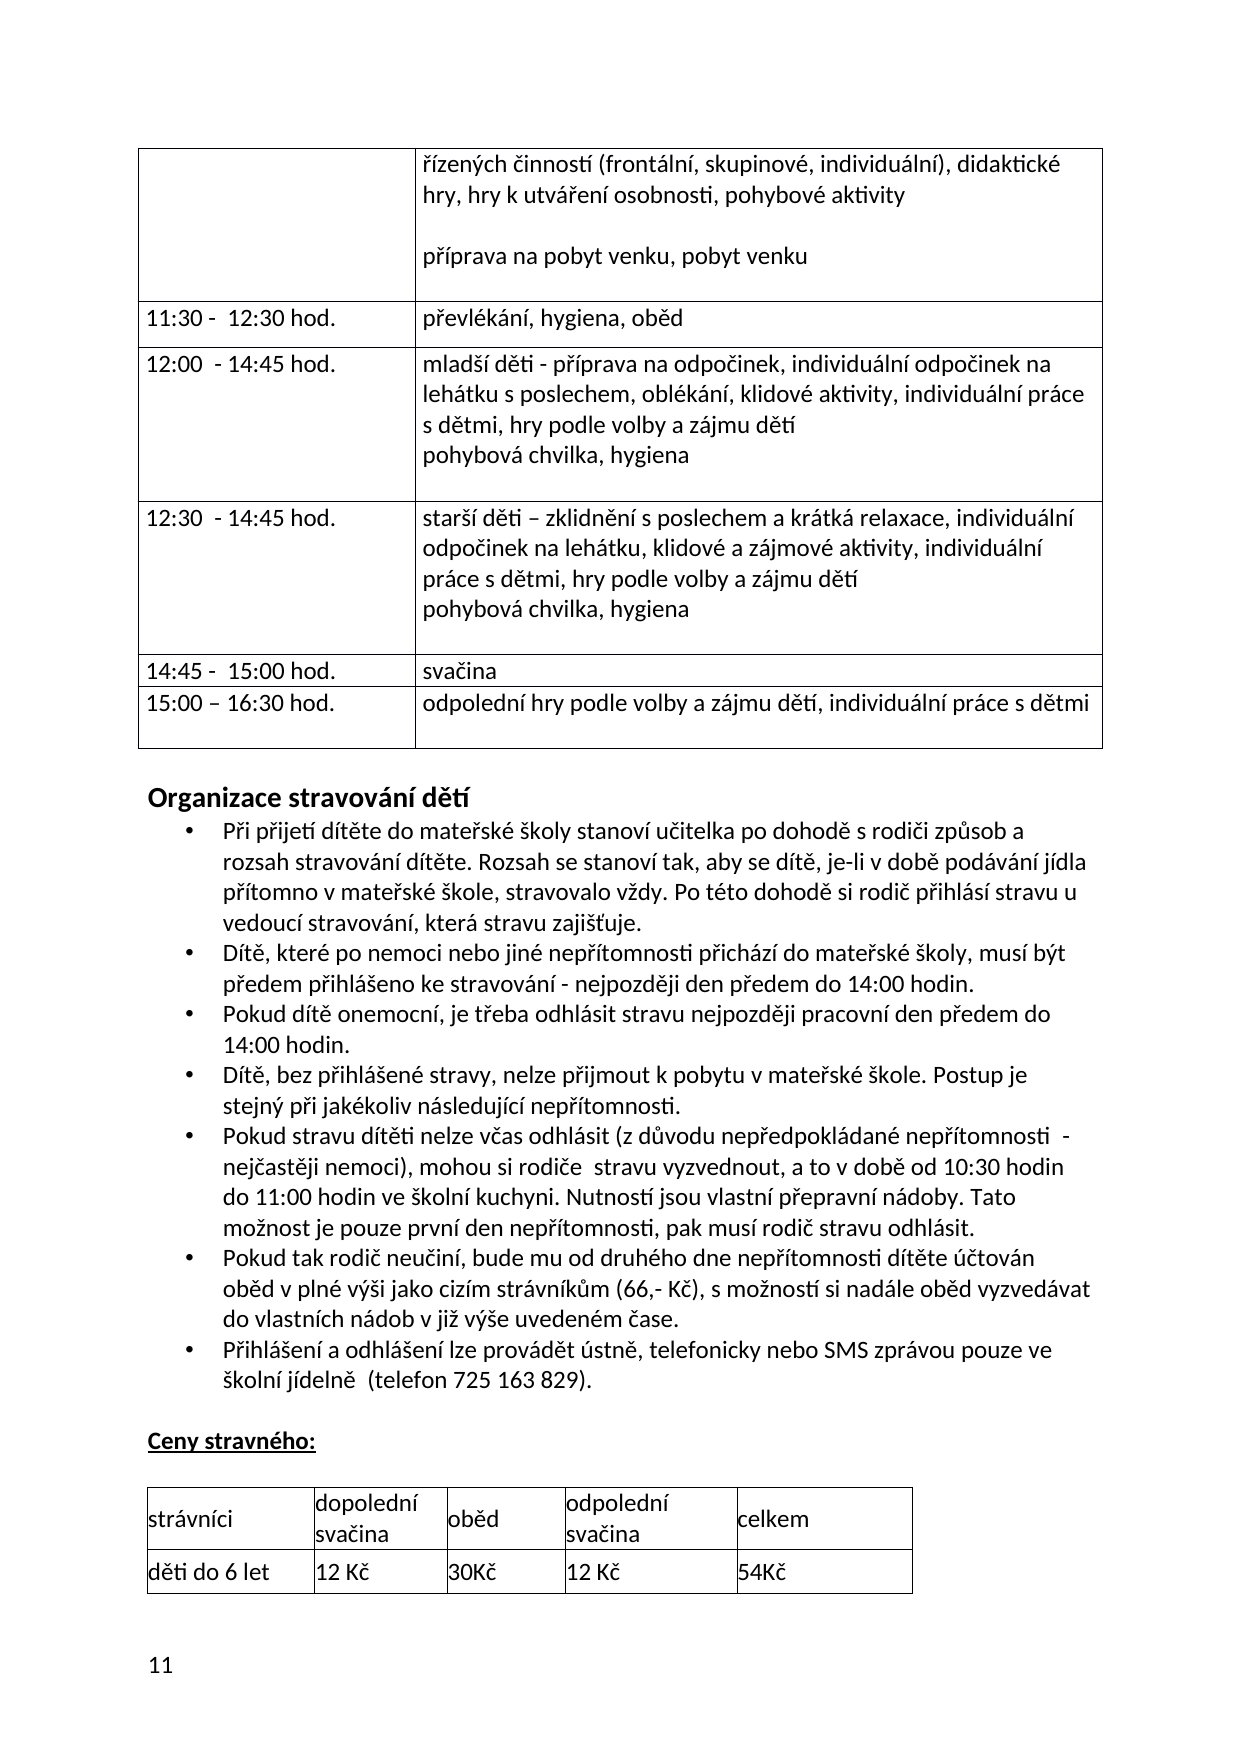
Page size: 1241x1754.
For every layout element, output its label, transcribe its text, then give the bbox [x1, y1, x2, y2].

list Pokud tak rodič neučiní, bude mu od druhého dne nepřítomnosti dítěte účtován oběd v plné výši jako cizím strávníkům (66,- Kč), s možností si nadále oběd vyzvedávat do vlastních nádob v již výše uvedeném čase. [185, 1242, 1093, 1334]
table_cell 12:00 - 14:45 hod. [139, 348, 415, 501]
list Při přijetí dítěte do mateřské školy stanoví učitelka po dohodě s rodiči způsob a rozsah stravování dítěte. Rozsah se stanoví tak, aby se dítě, je-li v době podávání jídla přítomno v mateřské škole, stravovalo vždy. Po této dohodě si rodič přihlásí stravu u vedoucí stravování, která stravu zajišťuje. [185, 815, 1093, 937]
list Přihlášení a odhlášení lze provádět ústně, telefonicky nebo SMS zprávou pouze ve školní jídelně (telefon 725 163 829). [185, 1334, 1093, 1395]
table_cell 11:30 - 12:30 hod. [139, 302, 415, 347]
table_cell řízených činností (frontální, skupinové, individuální), didaktické hry, hry k utváření osobnosti, pohybové aktivity příprava na pobyt venku, pobyt venku [416, 149, 1102, 301]
list Pokud stravu dítěti nelze včas odhlásit (z důvodu nepředpokládané nepřítomnosti -nejčastěji nemoci), mohou si rodiče stravu vyzvednout, a to v době od 10:30 hodin do 11:00 hodin ve školní kuchyni. Nutností jsou vlastní přepravní nádoby. Tato možnost je pouze první den nepřítomnosti, pak musí rodič stravu odhlásit. [185, 1120, 1093, 1242]
table_header dopolední svačina [315, 1488, 447, 1549]
table_cell 12:30 - 14:45 hod. [139, 502, 415, 654]
table_cell 54Kč [738, 1550, 912, 1593]
table_cell starší děti – zklidnění s poslechem a krátká relaxace, individuální odpočinek na lehátku, klidové a zájmové aktivity, individuální práce s dětmi, hry podle volby a zájmu dětí pohybová chvilka, hygiena [416, 502, 1102, 654]
table_cell svačina [416, 655, 1102, 686]
table_cell 15:00 – 16:30 hod. [139, 687, 415, 748]
list Dítě, bez přihlášené stravy, nelze přijmout k pobytu v mateřské škole. Postup je stejný při jakékoliv následující nepřítomnosti. [185, 1059, 1093, 1120]
list Dítě, které po nemoci nebo jiné nepřítomnosti přichází do mateřské školy, musí být předem přihlášeno ke stravování - nejpozději den předem do 14:00 hodin. [185, 937, 1093, 998]
table_header celkem [738, 1488, 912, 1549]
text Ceny stravného: [148, 1426, 1093, 1456]
table_cell mladší děti - příprava na odpočinek, individuální odpočinek na lehátku s poslechem, oblékání, klidové aktivity, individuální práce s dětmi, hry podle volby a zájmu dětí pohybová chvilka, hygiena [416, 348, 1102, 501]
table_cell 12 Kč [566, 1550, 737, 1593]
table_cell [139, 149, 415, 301]
table_header strávníci [148, 1488, 314, 1549]
table_cell 12 Kč [315, 1550, 447, 1593]
table_cell děti do 6 let [148, 1550, 314, 1593]
text Organizace stravování dětí [148, 779, 1093, 815]
table_cell 14:45 - 15:00 hod. [139, 655, 415, 686]
list Pokud dítě onemocní, je třeba odhlásit stravu nejpozději pracovní den předem do 14:00 hodin. [185, 998, 1093, 1059]
table_header odpolední svačina [566, 1488, 737, 1549]
table_header oběd [448, 1488, 565, 1549]
table_cell 30Kč [448, 1550, 565, 1593]
table_cell odpolední hry podle volby a zájmu dětí, individuální práce s dětmi [416, 687, 1102, 748]
table_cell převlékání, hygiena, oběd [416, 302, 1102, 347]
